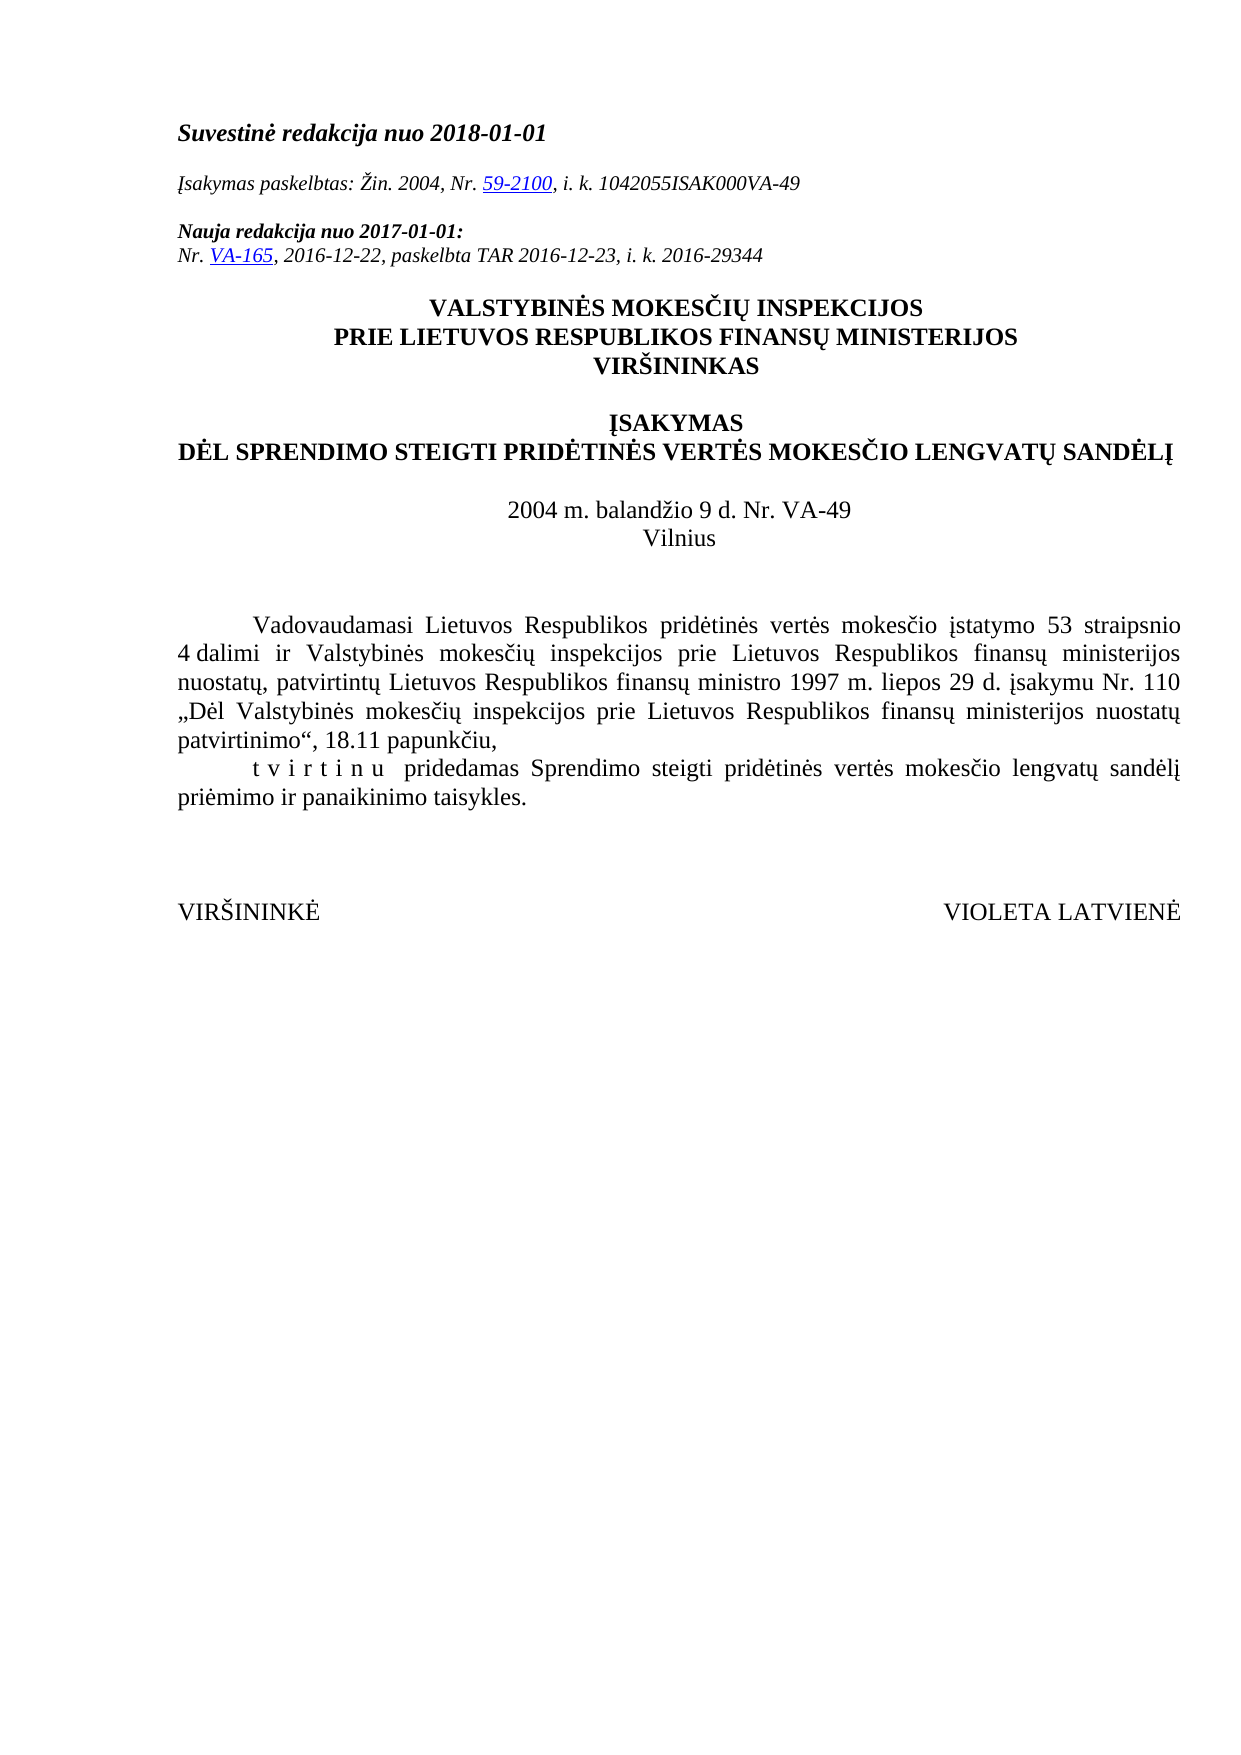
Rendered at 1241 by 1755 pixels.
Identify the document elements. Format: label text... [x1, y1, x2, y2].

text DĖL SPRENDIMO STEIGTI PRIDĖTINĖS VERTĖS MOKESČIO LENGVATŲ SANDĖLĮ [177, 437, 1181, 466]
text VALSTYBINĖS MOKESČIŲ INSPEKCIJOS [177, 293, 1181, 322]
text ĮSAKYMAS [177, 408, 1181, 437]
text PRIE LIETUVOS RESPUBLIKOS FINANSŲ MINISTERIJOS [177, 322, 1181, 351]
text Suvestinė redakcija nuo 2018-01-01 [177, 118, 1181, 147]
text Nr. VA-165, 2016-12-22, paskelbta TAR 2016-12-23, i. k. 2016-29344 [177, 243, 1181, 267]
text 2004 m. balandžio 9 d. Nr. VA-49 [177, 495, 1181, 523]
text tvirtinu pridedamas Sprendimo steigti pridėtinės vertės mokesčio lengvatų sandėlį priėmimo ir panaikinimo taisykles. [177, 753, 1181, 811]
text VIRŠININKAS [177, 351, 1181, 380]
text Viršininkė Violeta Latvienė [177, 897, 1181, 926]
text Vilnius [177, 523, 1181, 552]
text Nauja redakcija nuo 2017-01-01: [177, 219, 1181, 243]
text Įsakymas paskelbtas: Žin. 2004, Nr. 59-2100, i. k. 1042055ISAK000VA-49 [177, 171, 1181, 195]
text Vadovaudamasi Lietuvos Respublikos pridėtinės vertės mokesčio įstatymo 53 straipsnio 4 dalimi ir Valstybinės mokesčių inspekcijos prie Lietuvos Respublikos finansų ministerijos nuostatų, patvirtintų Lietuvos Respublikos finansų ministro 1997 m. liepos 29 d. įsakymu Nr. 110 „Dėl Valstybinės mokesčių inspekcijos prie Lietuvos Respublikos finansų ministerijos nuostatų patvirtinimo“, 18.11 papunkčiu, [177, 610, 1181, 753]
